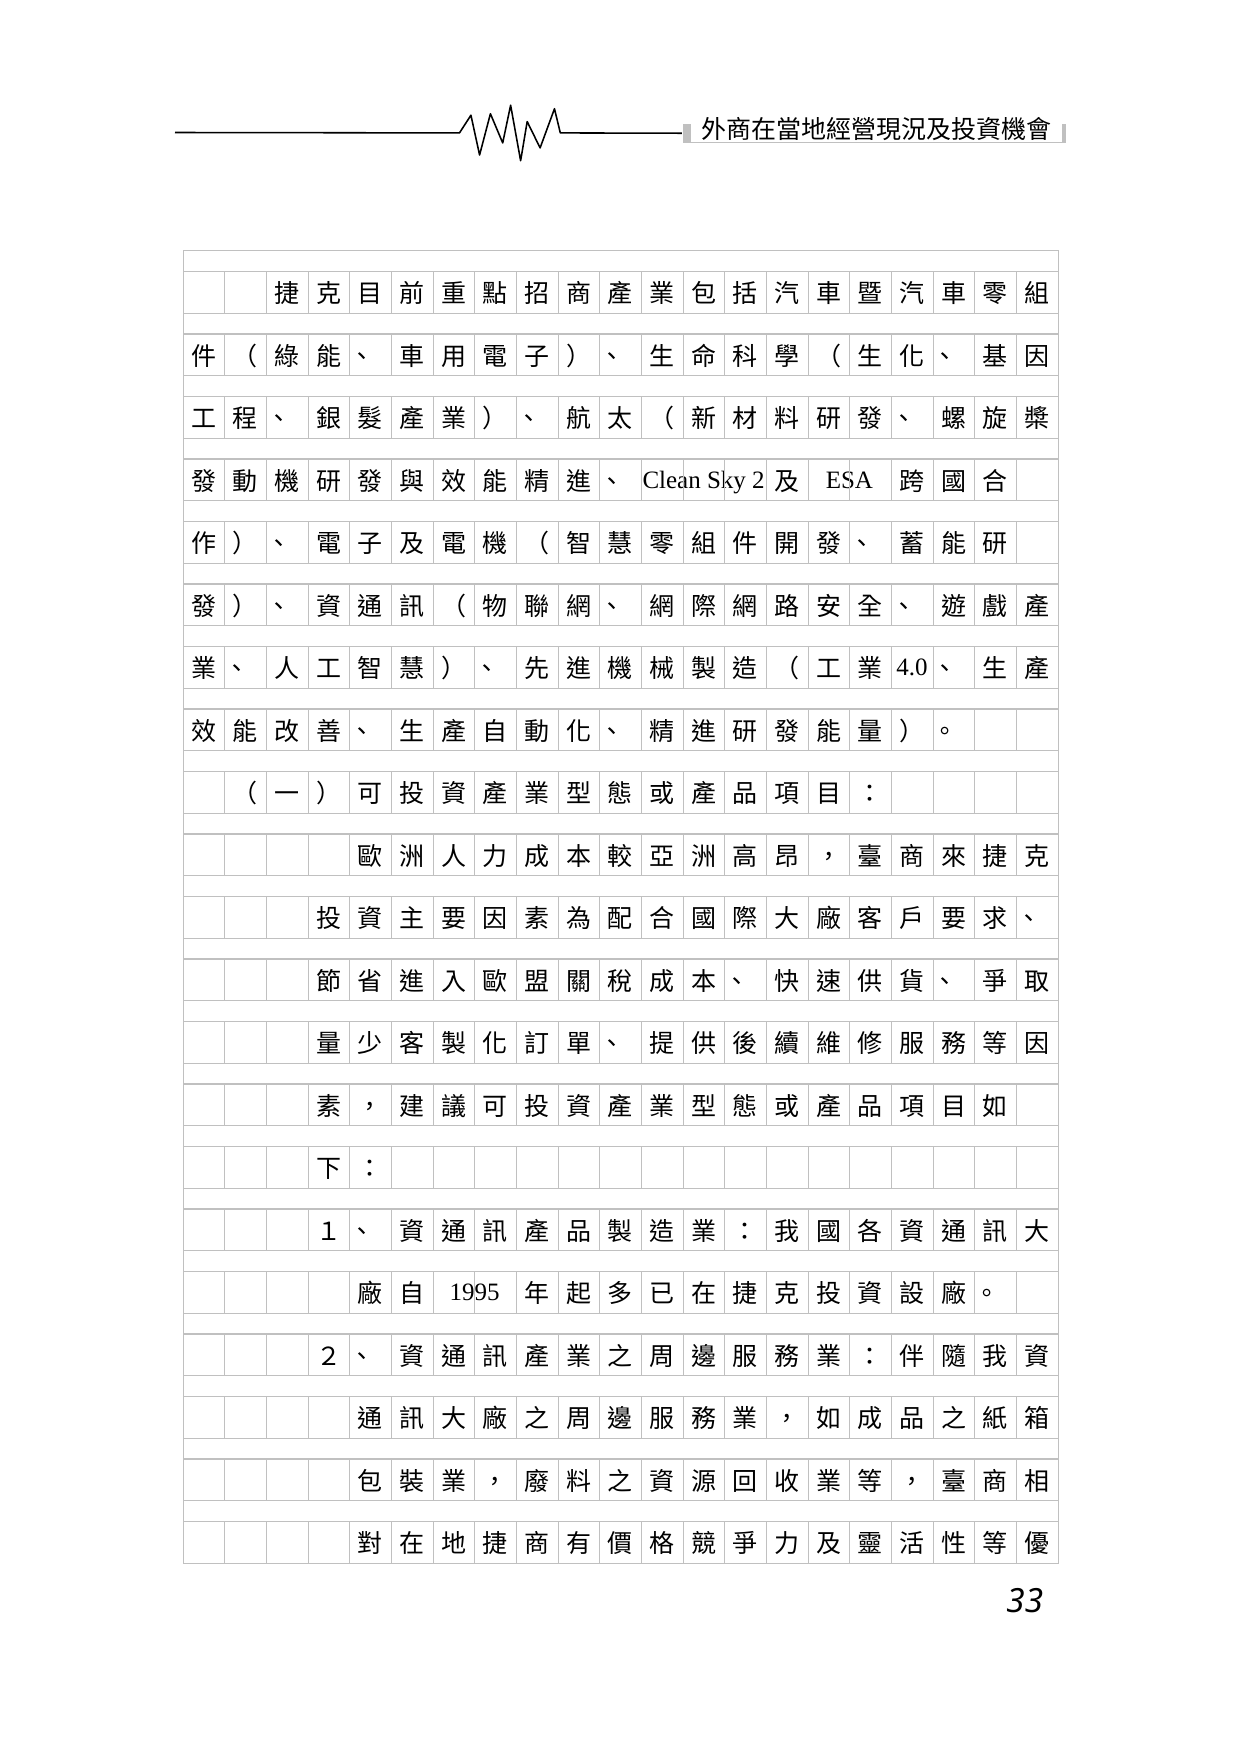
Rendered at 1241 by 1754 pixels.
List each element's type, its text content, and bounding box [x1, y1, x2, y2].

text １、資通訊產品製造業：我國各資通訊大廠自1995年起多已在捷克投資設廠。 [600, 1210, 641, 1250]
text １、資通訊產品製造業：我國各資通訊大廠自1995年起多已在捷克投資設廠。 [434, 1272, 474, 1313]
text １、資通訊產品製造業：我國各資通訊大廠自1995年起多已在捷克投資設廠。 [475, 1210, 516, 1250]
text 型 [559, 772, 599, 813]
text 捷克目前重點招商產業包括汽車暨汽車零組件（綠能、車用電子）、生命科學（生化、基因工程、銀髮產業）、航太（新材料研發、螺旋槳發動機研發與效能精進、Clean Sky 2及ESA跨國合作）、電子及電機（智慧零組件開發、蓄能研發）、資通訊（物聯網、網際網路安全、遊戲產業、人工智慧）、先進機械製造（工業4.0、生產效能改善、生產自動化、精進研發能量）。 [184, 626, 1058, 646]
text [934, 772, 974, 813]
text [207, 772, 224, 813]
text １、資通訊產品製造業：我國各資通訊大廠自1995年起多已在捷克投資設廠。 [517, 1272, 558, 1313]
text １、資通訊產品製造業：我國各資通訊大廠自1995年起多已在捷克投資設廠。 [281, 1272, 308, 1313]
text [892, 772, 933, 813]
text １、資通訊產品製造業：我國各資通訊大廠自1995年起多已在捷克投資設廠。 [309, 1210, 349, 1250]
text 投 [392, 772, 433, 813]
text 或 [642, 772, 683, 813]
text １、資通訊產品製造業：我國各資通訊大廠自1995年起多已在捷克投資設廠。 [767, 1272, 808, 1313]
text 歐洲人力成本較亞洲高昂，臺商來捷克投資主要因素為配合國際大廠客戶要求、節省進入歐盟關稅成本、快速供貨、爭取量少客製化訂單、提供後續維修服務等因素，建議可投資產業型態或產品項目如下： [281, 814, 1058, 833]
text １、資通訊產品製造業：我國各資通訊大廠自1995年起多已在捷克投資設廠。 [684, 1272, 724, 1313]
text １、資通訊產品製造業：我國各資通訊大廠自1995年起多已在捷克投資設廠。 [350, 1272, 391, 1313]
text １、資通訊產品製造業：我國各資通訊大廠自1995年起多已在捷克投資設廠。 [892, 1210, 933, 1250]
text １、資通訊產品製造業：我國各資通訊大廠自1995年起多已在捷克投資設廠。 [850, 1210, 891, 1250]
text １、資通訊產品製造業：我國各資通訊大廠自1995年起多已在捷克投資設廠。 [1017, 1272, 1058, 1313]
text １、資通訊產品製造業：我國各資通訊大廠自1995年起多已在捷克投資設廠。 [642, 1210, 683, 1250]
text 歐洲人力成本較亞洲高昂，臺商來捷克投資主要因素為配合國際大廠客戶要求、節省進入歐盟關稅成本、快速供貨、爭取量少客製化訂單、提供後續維修服務等因素，建議可投資產業型態或產品項目如下： [281, 1126, 1058, 1146]
text １、資通訊產品製造業：我國各資通訊大廠自1995年起多已在捷克投資設廠。 [517, 1210, 558, 1250]
text [975, 772, 1016, 813]
text 捷克目前重點招商產業包括汽車暨汽車零組件（綠能、車用電子）、生命科學（生化、基因工程、銀髮產業）、航太（新材料研發、螺旋槳發動機研發與效能精進、Clean Sky 2及ESA跨國合作）、電子及電機（智慧零組件開發、蓄能研發）、資通訊（物聯網、網際網路安全、遊戲產業、人工智慧）、先進機械製造（工業4.0、生產效能改善、生產自動化、精進研發能量）。 [184, 564, 1058, 583]
text １、資通訊產品製造業：我國各資通訊大廠自1995年起多已在捷克投資設廠。 [281, 1210, 308, 1250]
text １、資通訊產品製造業：我國各資通訊大廠自1995年起多已在捷克投資設廠。 [559, 1210, 599, 1250]
text [207, 751, 1058, 771]
text ２、資通訊產業之周邊服務業：伴隨我資通訊大廠之周邊服務業，如成品之紙箱包裝業，廢料之資源回收業等，臺商相對在地捷商有價格競爭力及靈活性等優勢（甚有進一步服務當地日、韓、歐商之潛力），最大挑戰仍在語言、環保法規及當地政商關係之經營，逐漸累積在地實務經驗至關重要。 [281, 1501, 1058, 1521]
text １、資通訊產品製造業：我國各資通訊大廠自1995年起多已在捷克投資設廠。 [725, 1210, 766, 1250]
text ２、資通訊產業之周邊服務業：伴隨我資通訊大廠之周邊服務業，如成品之紙箱包裝業，廢料之資源回收業等，臺商相對在地捷商有價格競爭力及靈活性等優勢（甚有進一步服務當地日、韓、歐商之潛力），最大挑戰仍在語言、環保法規及當地政商關係之經營，逐漸累積在地實務經驗至關重要。 [281, 1439, 1058, 1458]
text １、資通訊產品製造業：我國各資通訊大廠自1995年起多已在捷克投資設廠。 [281, 1189, 1058, 1208]
text １、資通訊產品製造業：我國各資通訊大廠自1995年起多已在捷克投資設廠。 [600, 1272, 641, 1313]
text 品 [725, 772, 766, 813]
text 捷克目前重點招商產業包括汽車暨汽車零組件（綠能、車用電子）、生命科學（生化、基因工程、銀髮產業）、航太（新材料研發、螺旋槳發動機研發與效能精進、Clean Sky 2及ESA跨國合作）、電子及電機（智慧零組件開發、蓄能研發）、資通訊（物聯網、網際網路安全、遊戲產業、人工智慧）、先進機械製造（工業4.0、生產效能改善、生產自動化、精進研發能量）。 [184, 689, 1058, 708]
text ） [309, 772, 349, 813]
text 歐洲人力成本較亞洲高昂，臺商來捷克投資主要因素為配合國際大廠客戶要求、節省進入歐盟關稅成本、快速供貨、爭取量少客製化訂單、提供後續維修服務等因素，建議可投資產業型態或產品項目如下： [281, 939, 1058, 958]
text １、資通訊產品製造業：我國各資通訊大廠自1995年起多已在捷克投資設廠。 [975, 1210, 1016, 1250]
text 一 [267, 772, 308, 813]
text （ [225, 772, 266, 813]
text １、資通訊產品製造業：我國各資通訊大廠自1995年起多已在捷克投資設廠。 [767, 1210, 808, 1250]
text １、資通訊產品製造業：我國各資通訊大廠自1995年起多已在捷克投資設廠。 [309, 1272, 349, 1313]
text ２、資通訊產業之周邊服務業：伴隨我資通訊大廠之周邊服務業，如成品之紙箱包裝業，廢料之資源回收業等，臺商相對在地捷商有價格競爭力及靈活性等優勢（甚有進一步服務當地日、韓、歐商之潛力），最大挑戰仍在語言、環保法規及當地政商關係之經營，逐漸累積在地實務經驗至關重要。 [281, 1376, 1058, 1396]
text １、資通訊產品製造業：我國各資通訊大廠自1995年起多已在捷克投資設廠。 [281, 1251, 1058, 1271]
text １、資通訊產品製造業：我國各資通訊大廠自1995年起多已在捷克投資設廠。 [434, 1210, 474, 1250]
text 產 [684, 772, 724, 813]
text １、資通訊產品製造業：我國各資通訊大廠自1995年起多已在捷克投資設廠。 [392, 1272, 433, 1313]
text 產 [475, 772, 516, 813]
text １、資通訊產品製造業：我國各資通訊大廠自1995年起多已在捷克投資設廠。 [934, 1210, 974, 1250]
text 歐洲人力成本較亞洲高昂，臺商來捷克投資主要因素為配合國際大廠客戶要求、節省進入歐盟關稅成本、快速供貨、爭取量少客製化訂單、提供後續維修服務等因素，建議可投資產業型態或產品項目如下： [281, 876, 1058, 896]
text ： [850, 772, 891, 813]
text １、資通訊產品製造業：我國各資通訊大廠自1995年起多已在捷克投資設廠。 [475, 1272, 516, 1313]
text 資 [434, 772, 474, 813]
text １、資通訊產品製造業：我國各資通訊大廠自1995年起多已在捷克投資設廠。 [934, 1272, 974, 1313]
text １、資通訊產品製造業：我國各資通訊大廠自1995年起多已在捷克投資設廠。 [350, 1210, 391, 1250]
text １、資通訊產品製造業：我國各資通訊大廠自1995年起多已在捷克投資設廠。 [809, 1210, 849, 1250]
text 捷克目前重點招商產業包括汽車暨汽車零組件（綠能、車用電子）、生命科學（生化、基因工程、銀髮產業）、航太（新材料研發、螺旋槳發動機研發與效能精進、Clean Sky 2及ESA跨國合作）、電子及電機（智慧零組件開發、蓄能研發）、資通訊（物聯網、網際網路安全、遊戲產業、人工智慧）、先進機械製造（工業4.0、生產效能改善、生產自動化、精進研發能量）。 [184, 376, 1058, 396]
text １、資通訊產品製造業：我國各資通訊大廠自1995年起多已在捷克投資設廠。 [559, 1272, 599, 1313]
text 業 [517, 772, 558, 813]
text １、資通訊產品製造業：我國各資通訊大廠自1995年起多已在捷克投資設廠。 [850, 1272, 891, 1313]
text 項 [767, 772, 808, 813]
text 捷克目前重點招商產業包括汽車暨汽車零組件（綠能、車用電子）、生命科學（生化、基因工程、銀髮產業）、航太（新材料研發、螺旋槳發動機研發與效能精進、Clean Sky 2及ESA跨國合作）、電子及電機（智慧零組件開發、蓄能研發）、資通訊（物聯網、網際網路安全、遊戲產業、人工智慧）、先進機械製造（工業4.0、生產效能改善、生產自動化、精進研發能量）。 [184, 501, 1058, 521]
text １、資通訊產品製造業：我國各資通訊大廠自1995年起多已在捷克投資設廠。 [684, 1210, 724, 1250]
text 捷克目前重點招商產業包括汽車暨汽車零組件（綠能、車用電子）、生命科學（生化、基因工程、銀髮產業）、航太（新材料研發、螺旋槳發動機研發與效能精進、Clean Sky 2及ESA跨國合作）、電子及電機（智慧零組件開發、蓄能研發）、資通訊（物聯網、網際網路安全、遊戲產業、人工智慧）、先進機械製造（工業4.0、生產效能改善、生產自動化、精進研發能量）。 [184, 314, 1058, 333]
text 目 [809, 772, 849, 813]
text １、資通訊產品製造業：我國各資通訊大廠自1995年起多已在捷克投資設廠。 [892, 1272, 933, 1313]
text １、資通訊產品製造業：我國各資通訊大廠自1995年起多已在捷克投資設廠。 [725, 1272, 766, 1313]
text ２、資通訊產業之周邊服務業：伴隨我資通訊大廠之周邊服務業，如成品之紙箱包裝業，廢料之資源回收業等，臺商相對在地捷商有價格競爭力及靈活性等優勢（甚有進一步服務當地日、韓、歐商之潛力），最大挑戰仍在語言、環保法規及當地政商關係之經營，逐漸累積在地實務經驗至關重要。 [281, 1314, 1058, 1333]
text 態 [600, 772, 641, 813]
text 歐洲人力成本較亞洲高昂，臺商來捷克投資主要因素為配合國際大廠客戶要求、節省進入歐盟關稅成本、快速供貨、爭取量少客製化訂單、提供後續維修服務等因素，建議可投資產業型態或產品項目如下： [281, 1064, 1058, 1083]
text [1017, 772, 1058, 813]
text １、資通訊產品製造業：我國各資通訊大廠自1995年起多已在捷克投資設廠。 [809, 1272, 849, 1313]
text １、資通訊產品製造業：我國各資通訊大廠自1995年起多已在捷克投資設廠。 [642, 1272, 683, 1313]
text １、資通訊產品製造業：我國各資通訊大廠自1995年起多已在捷克投資設廠。 [975, 1272, 1016, 1313]
text 捷克目前重點招商產業包括汽車暨汽車零組件（綠能、車用電子）、生命科學（生化、基因工程、銀髮產業）、航太（新材料研發、螺旋槳發動機研發與效能精進、Clean Sky 2及ESA跨國合作）、電子及電機（智慧零組件開發、蓄能研發）、資通訊（物聯網、網際網路安全、遊戲產業、人工智慧）、先進機械製造（工業4.0、生產效能改善、生產自動化、精進研發能量）。 [184, 439, 1058, 458]
text 歐洲人力成本較亞洲高昂，臺商來捷克投資主要因素為配合國際大廠客戶要求、節省進入歐盟關稅成本、快速供貨、爭取量少客製化訂單、提供後續維修服務等因素，建議可投資產業型態或產品項目如下： [281, 1001, 1058, 1021]
text １、資通訊產品製造業：我國各資通訊大廠自1995年起多已在捷克投資設廠。 [1017, 1210, 1058, 1250]
text 捷克目前重點招商產業包括汽車暨汽車零組件（綠能、車用電子）、生命科學（生化、基因工程、銀髮產業）、航太（新材料研發、螺旋槳發動機研發與效能精進、Clean Sky 2及ESA跨國合作）、電子及電機（智慧零組件開發、蓄能研發）、資通訊（物聯網、網際網路安全、遊戲產業、人工智慧）、先進機械製造（工業4.0、生產效能改善、生產自動化、精進研發能量）。 [184, 251, 1058, 271]
text 可 [350, 772, 391, 813]
text １、資通訊產品製造業：我國各資通訊大廠自1995年起多已在捷克投資設廠。 [392, 1210, 433, 1250]
